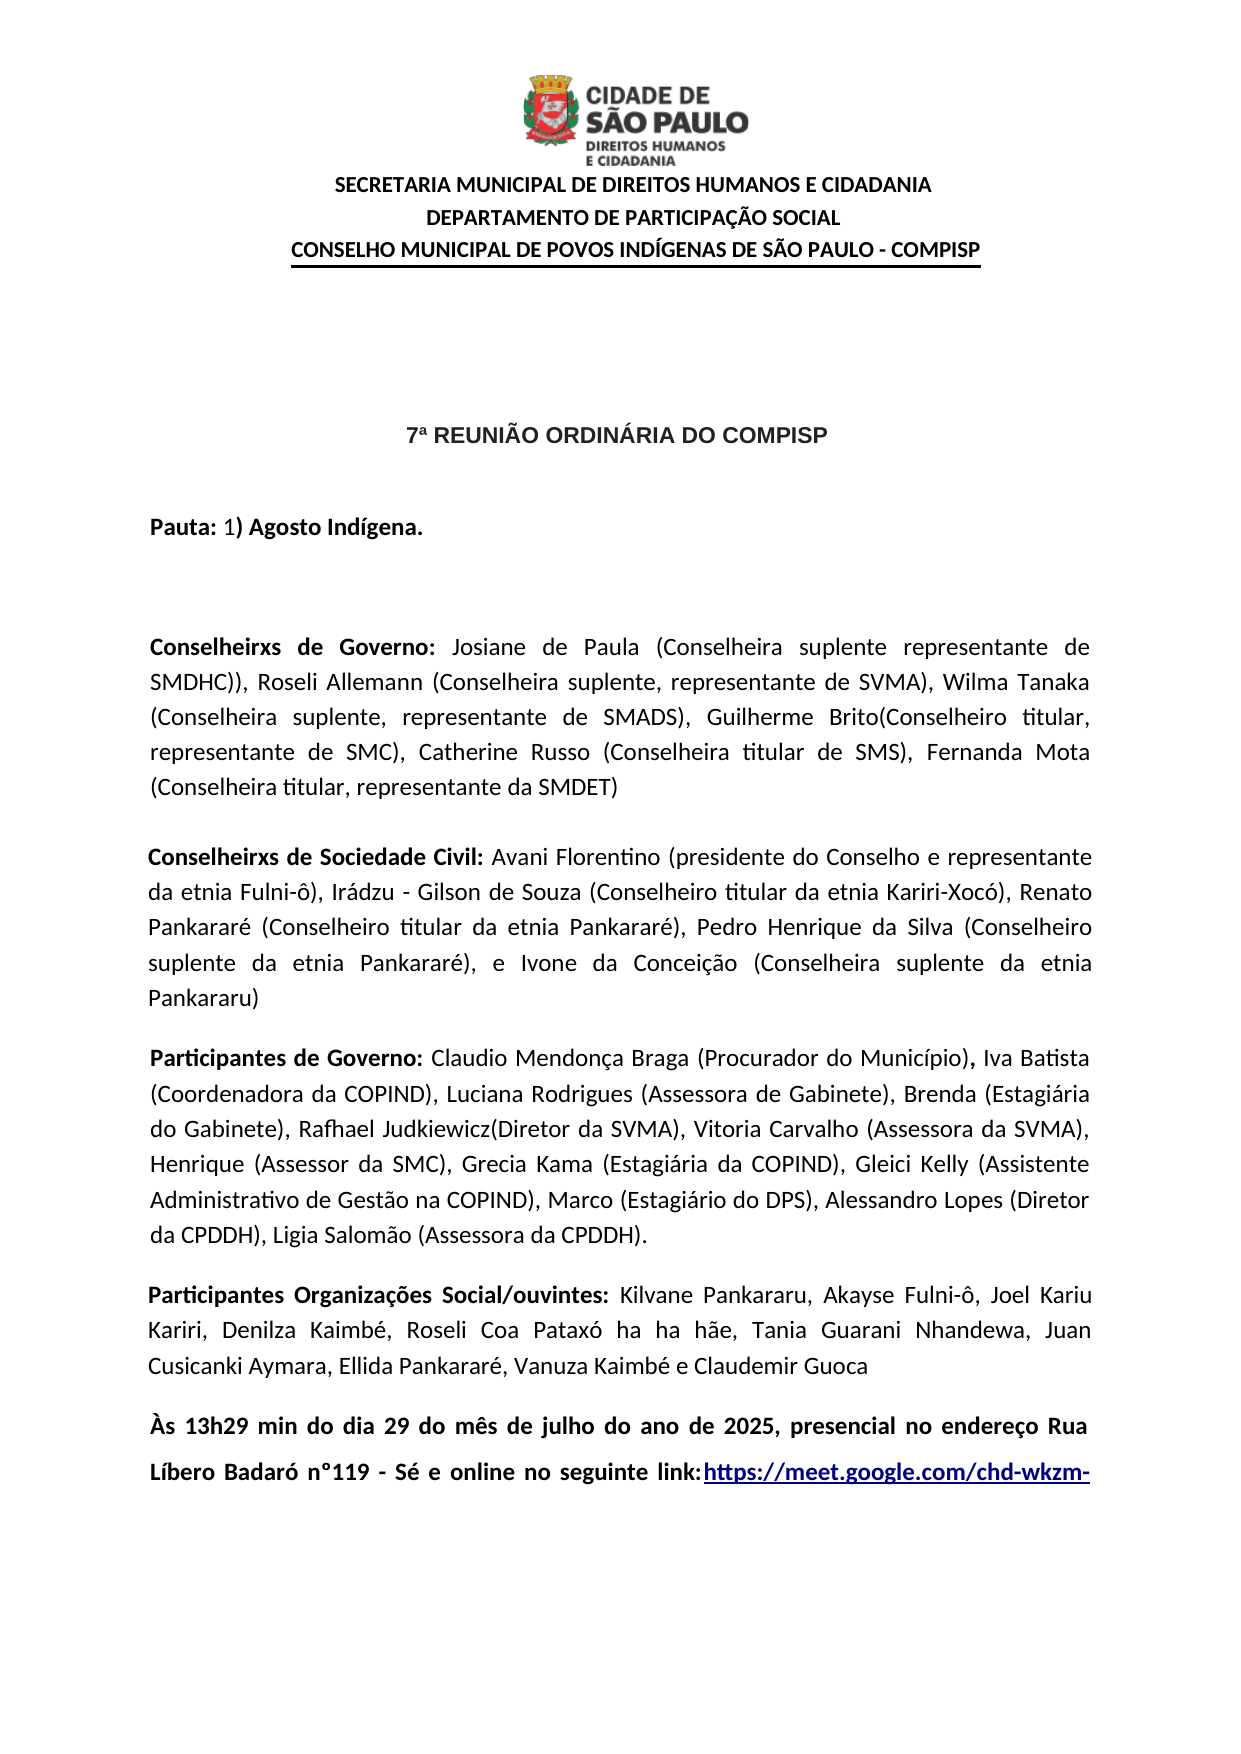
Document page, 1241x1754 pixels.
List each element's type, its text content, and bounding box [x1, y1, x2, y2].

text 7ª REUNIÃO ORDINÁRIA DO COMPISP [150, 422, 1090, 448]
text Conselheirxs de Sociedade Civil: Avani Florentino (presidente do Conselho e representante da etnia Fulni-ô), Irádzu - Gilson de Souza (Conselheiro titular da etnia Kariri-Xocó), Renato Pankararé (Conselheiro titular da etnia Pankararé), Pedro Henrique da Silva (Conselheiro suplente da etnia Pankararé), e Ivone da Conceição (Conselheira suplente da etnia Pankararu) [148, 841, 1092, 1013]
text Pauta: 1) Agosto Indígena. [150, 511, 1090, 541]
text Às 13h29 min do dia 29 do mês de julho do ano de 2025, presencial no endereço Rua Líbero Badaró nº119 - Sé e online no seguinte link:https://meet.google.com/chd-wkzm- [150, 1410, 1090, 1487]
text Participantes Organizações Social/ouvintes: Kilvane Pankararu, Akayse Fulni-ô, Joel Kariu Kariri, Denilza Kaimbé, Roseli Coa Pataxó ha ha hãe, Tania Guarani Nhandewa, Juan Cusicanki Aymara, Ellida Pankararé, Vanuza Kaimbé e Claudemir Guoca [148, 1279, 1092, 1381]
text Conselheirxs de Governo: Josiane de Paula (Conselheira suplente representante de SMDHC)), Roseli Allemann (Conselheira suplente, representante de SVMA), Wilma Tanaka (Conselheira suplente, representante de SMADS), Guilherme Brito(Conselheiro titular, representante de SMC), Catherine Russo (Conselheira titular de SMS), Fernanda Mota (Conselheira titular, representante da SMDET) [150, 631, 1090, 801]
text Participantes de Governo: Claudio Mendonça Braga (Procurador do Município), Iva Batista (Coordenadora da COPIND), Luciana Rodrigues (Assessora de Gabinete), Brenda (Estagiária do Gabinete), Rafhael Judkiewicz(Diretor da SVMA), Vitoria Carvalho (Assessora da SVMA), Henrique (Assessor da SMC), Grecia Kama (Estagiária da COPIND), Gleici Kelly (Assistente Administrativo de Gestão na COPIND), Marco (Estagiário do DPS), Alessandro Lopes (Diretor da CPDDH), Ligia Salomão (Assessora da CPDDH). [150, 1042, 1090, 1249]
